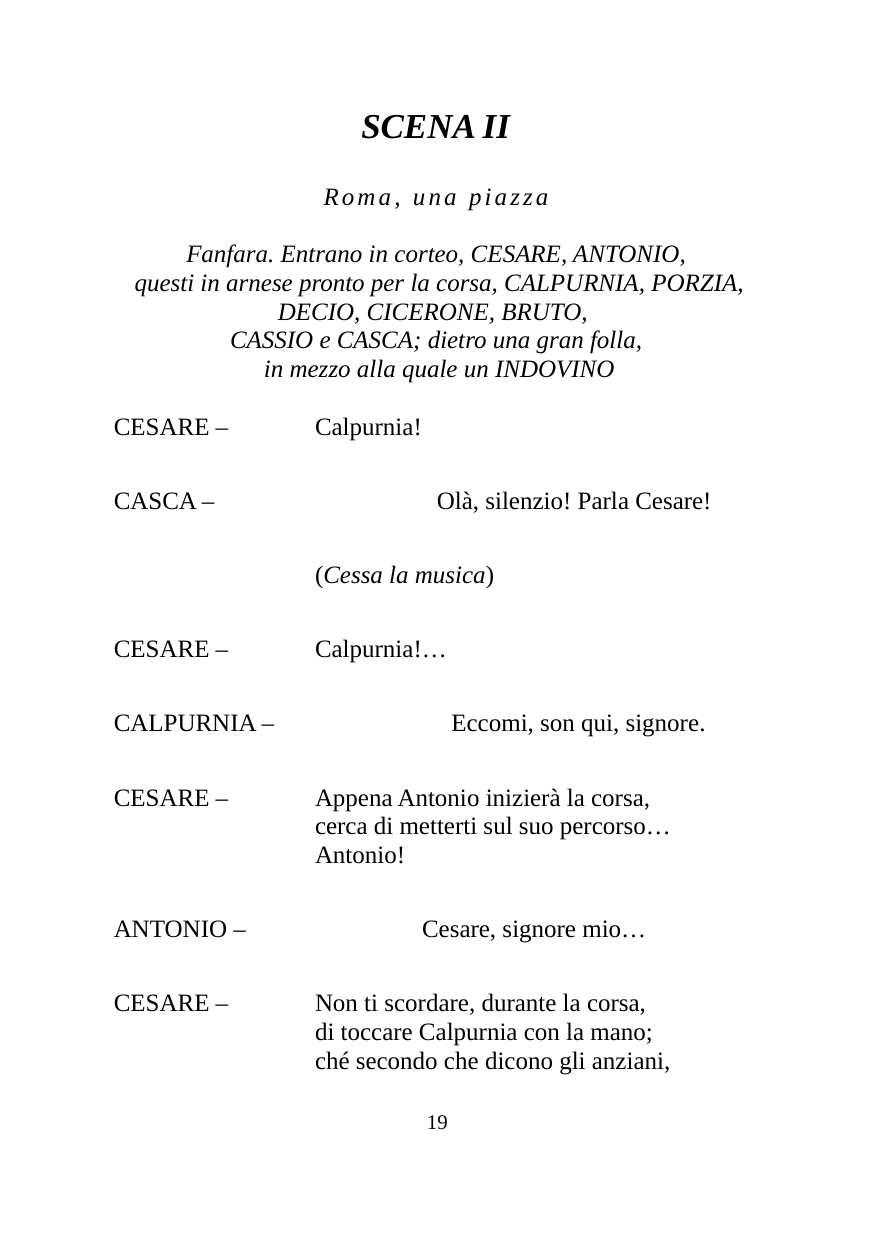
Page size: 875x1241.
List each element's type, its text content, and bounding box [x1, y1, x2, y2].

text Roma, una piazza [106, 182, 768, 211]
table_cell Calpurnia!… [308, 634, 768, 708]
table_cell Eccomi, son qui, signore. [308, 709, 768, 783]
table_cell CESARE – [106, 634, 307, 708]
table_cell CESARE – [106, 989, 307, 1075]
table_cell Cesare, signore mio… [308, 914, 768, 988]
table_cell ANTONIO – [106, 914, 307, 988]
table_header Calpurnia! [308, 412, 768, 486]
table_header CESARE – [106, 412, 307, 486]
table_cell [106, 560, 307, 634]
table_cell CALPURNIA – [106, 709, 307, 783]
text Fanfara. Entrano in corteo, CESARE, ANTONIO, questi in arnese pronto per la corsa, CALPURNIA, PORZIA, DECIO, CICERONE, BRUTO, CASSIO e CASCA; dietro una gran folla, in mezzo alla quale un INDOVINO [106, 239, 768, 383]
table_cell Non ti scordare, durante la corsa, di toccare Calpurnia con la mano; ché secondo che dicono gli anziani, [308, 989, 768, 1075]
table_cell CASCA – [106, 486, 307, 560]
subtitle SCENA II [106, 106, 768, 146]
table_cell Appena Antonio inizierà la corsa, cerca di metterti sul suo percorso… Antonio! [308, 783, 768, 914]
table_cell (Cessa la musica) [308, 560, 768, 634]
table_cell Olà, silenzio! Parla Cesare! [308, 486, 768, 560]
table_cell CESARE – [106, 783, 307, 914]
